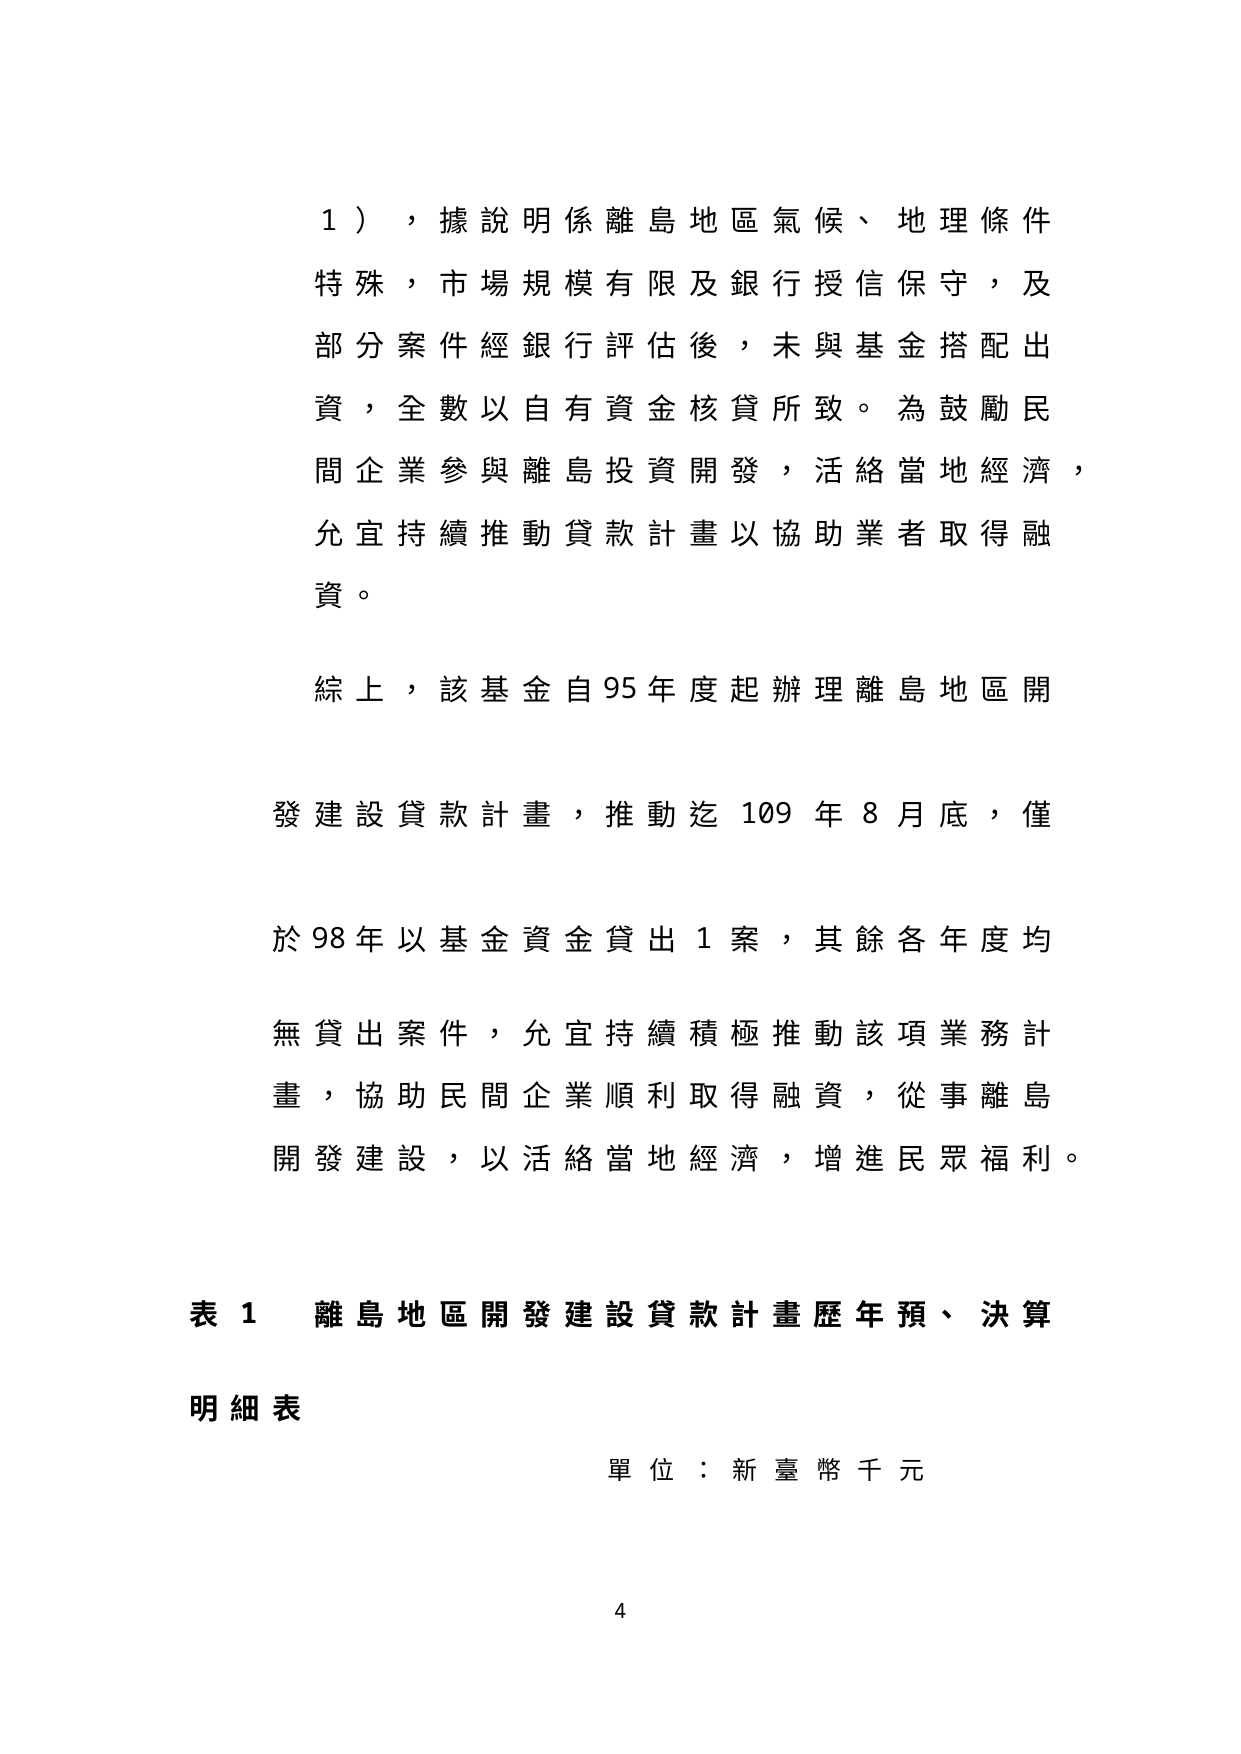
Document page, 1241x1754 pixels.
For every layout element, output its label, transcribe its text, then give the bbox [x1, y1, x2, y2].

text 單位：新臺幣千元 [166, 1427, 1058, 1490]
text 該基金自95年度起編列「離島地區開發建設貸款計畫」，開辦迄今，除99年未編列預算外，每年預算數由1,500萬元至17億元不等，惟除於98年運用離島基金之資金貸出民宿度假村1案，融資金額700萬元外，其餘各年度均無貸出案件（詳表1），據說明係離島地區氣候、地理條件特殊，市場規模有限及銀行授信保守，及部分案件經銀行評估後，未與基金搭配出資，全數以自有資金核貸所致。為鼓勵民間企業參與離島投資開發，活絡當地經濟，允宜持續推動貸款計畫以協助業者取得融資。 [271, 177, 1058, 615]
text 表1 離島地區開發建設貸款計畫歷年預、決算明細表 [166, 1240, 1058, 1427]
text 綜上，該基金自95年度起辦理離島地區開發建設貸款計畫，推動迄109年8月底，僅於98年以基金資金貸出1案，其餘各年度均無貸出案件，允宜持續積極推動該項業務計畫，協助民間企業順利取得融資，從事離島開發建設，以活絡當地經濟，增進民眾福利。 [242, 615, 1058, 1177]
